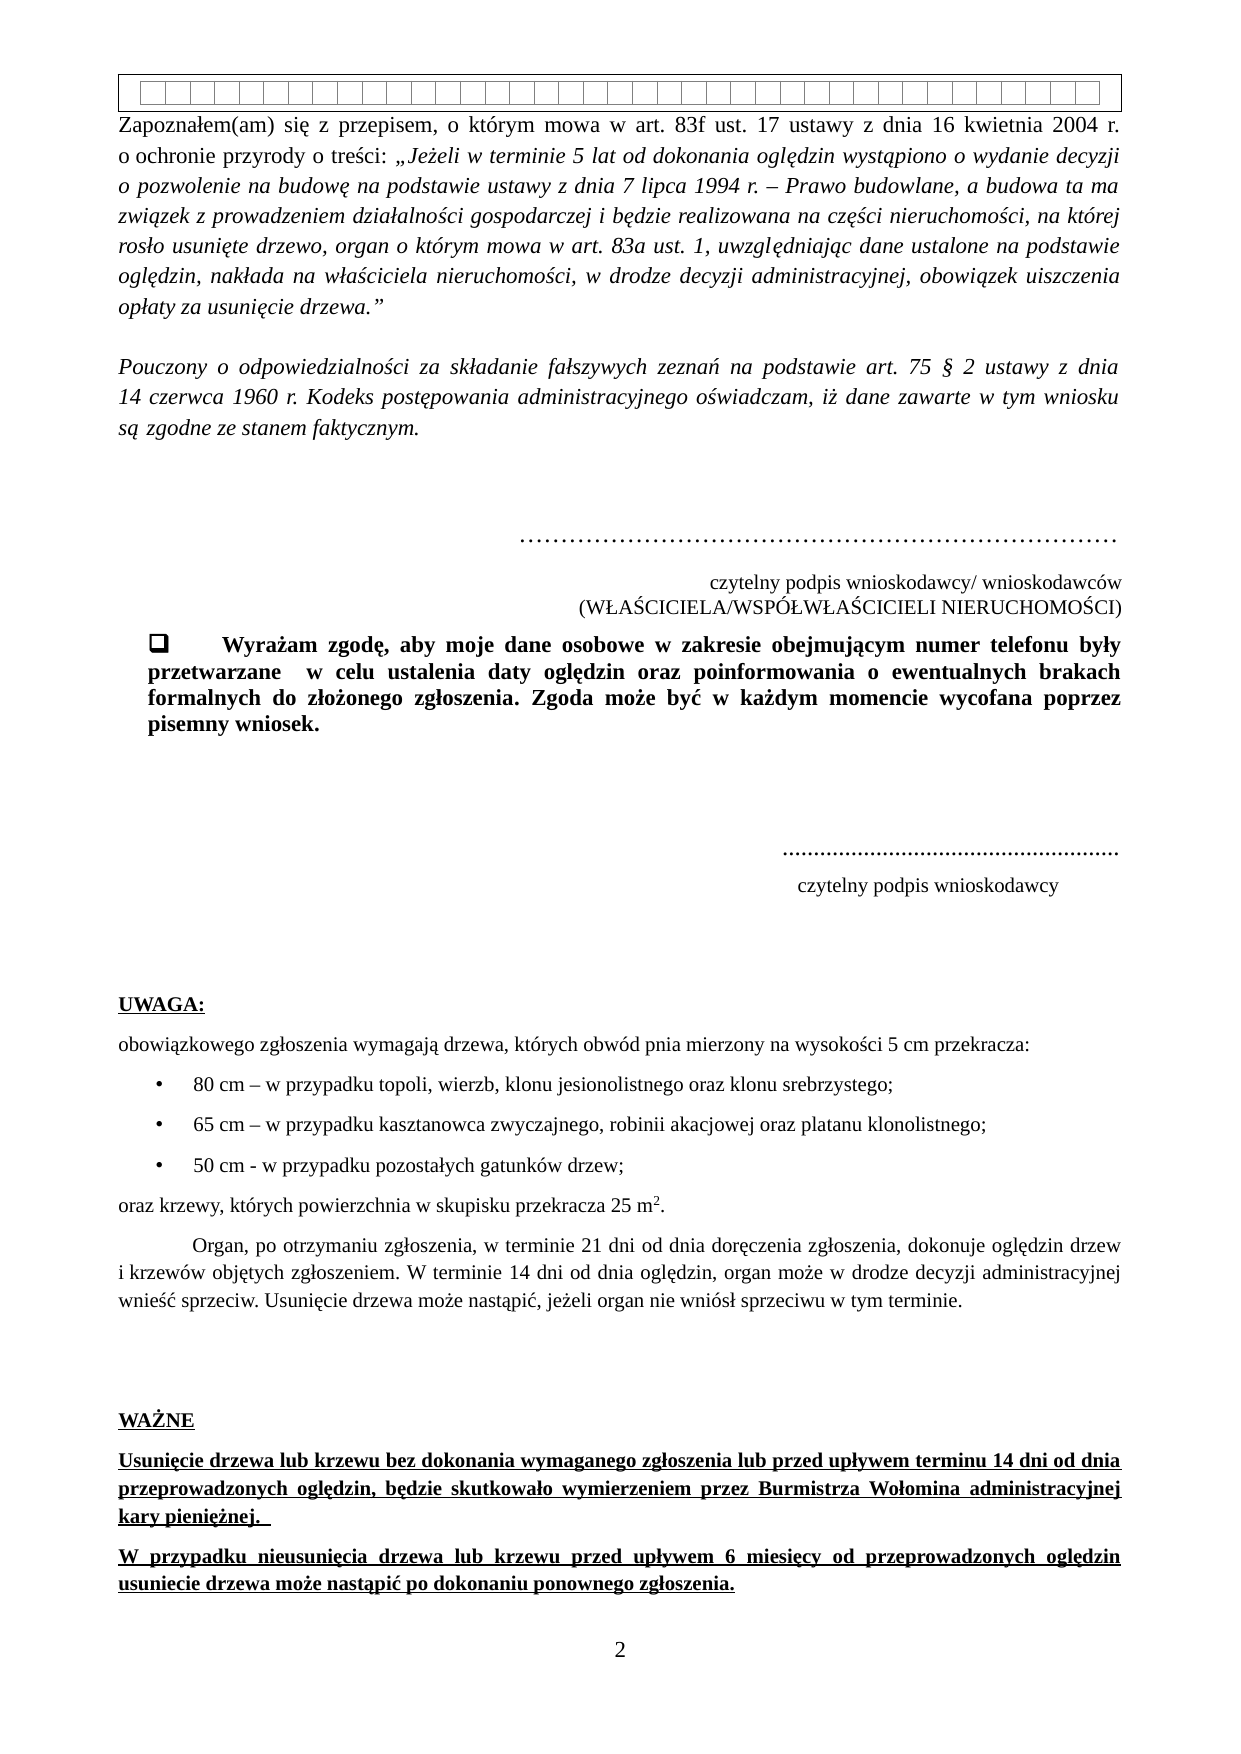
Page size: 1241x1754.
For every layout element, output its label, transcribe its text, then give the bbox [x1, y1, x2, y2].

table_cell [1051, 82, 1075, 104]
table_cell [191, 82, 214, 104]
table_cell [166, 82, 190, 104]
table_cell [658, 82, 681, 104]
table_cell [338, 82, 362, 104]
table_cell [559, 82, 583, 104]
table_cell [953, 82, 976, 104]
text W przypadku nieusunięcia drzewa lub krzewu przed upływem 6 miesięcy od przeprowadzonych oględzin usuniecie drzewa może nastąpić po dokonaniu ponownego zgłoszenia. [118, 1544, 1122, 1595]
table_cell [436, 82, 460, 104]
text oraz krzewy, których powierzchnia w skupisku przekracza 25 m2. [118, 1193, 1122, 1217]
text (WŁAŚCICIELA/WSPÓŁWŁAŚCICIELI NIERUCHOMOŚCI) [118, 595, 1122, 631]
table_cell [830, 82, 853, 104]
text ...................................................... [782, 832, 1122, 861]
list Wyrażam zgodę, aby moje dane osobowe w zakresie obejmującym numer telefonu były przetwarzane w celu ustalenia daty oględzin oraz poinformowania o ewentualnych brakach formalnych do złożonego zgłoszenia. Zgoda może być w każdym momencie wycofana poprzez pisemny wniosek. [148, 631, 1122, 737]
table_cell [141, 82, 165, 104]
text ……………………………………………………………… [131, 501, 1122, 548]
table_cell [903, 82, 927, 104]
table_cell [854, 82, 878, 104]
table_cell [633, 82, 657, 104]
text WAŻNE [118, 1408, 1122, 1432]
table_cell [879, 82, 902, 104]
table_cell [240, 82, 263, 104]
table_cell [781, 82, 804, 104]
text czytelny podpis wnioskodawcy/ wnioskodawców [118, 548, 1122, 595]
table_cell [731, 82, 755, 104]
table_cell [412, 82, 435, 104]
text Organ, po otrzymaniu zgłoszenia, w terminie 21 dni od dnia doręczenia zgłoszenia, dokonuje oględzin drzew i krzewów objętych zgłoszeniem. W terminie 14 dni od dnia oględzin, organ może w drodze decyzji administracyjnej wnieść sprzeciw. Usunięcie drzewa może nastąpić, jeżeli organ nie wniósł sprzeciwu w tym terminie. [118, 1233, 1122, 1312]
table_cell [682, 82, 706, 104]
table_cell [313, 82, 337, 104]
table_cell [119, 75, 1121, 111]
text obowiązkowego zgłoszenia wymagają drzewa, których obwód pnia mierzony na wysokości 5 cm przekracza: [118, 1032, 1122, 1056]
table_cell [928, 82, 952, 104]
table_cell [1002, 82, 1025, 104]
table_cell [289, 82, 312, 104]
table_cell [1076, 82, 1099, 104]
text UWAGA: [118, 992, 1122, 1016]
table_cell [707, 82, 730, 104]
table_cell [977, 82, 1001, 104]
table_cell [215, 82, 239, 104]
table_cell [510, 82, 534, 104]
table_cell [461, 82, 485, 104]
table_cell [387, 82, 411, 104]
table_cell [608, 82, 632, 104]
list 80 cm – w przypadku topoli, wierzb, klonu jesionolistnego oraz klonu srebrzystego; [156, 1072, 1122, 1096]
table_cell [363, 82, 386, 104]
text przeprowadzonych oględzin, będzie skutkowało wymierzeniem przez Burmistrza Wołomina administracyjnej [118, 1470, 1122, 1497]
text kary pieniężnej. [118, 1498, 1122, 1528]
text czytelny podpis wnioskodawcy [782, 873, 1122, 897]
table_cell [805, 82, 829, 104]
text Usunięcie drzewa lub krzewu bez dokonania wymaganego zgłoszenia lub przed upływem terminu 14 dni od dnia [118, 1448, 1122, 1469]
text Zapoznałem(am) się z przepisem, o którym mowa w art. 83f ust. 17 ustawy z dnia 16 kwietnia 2004 r. o ochronie przyrody o treści: „Jeżeli w terminie 5 lat od dokonania oględzin wystąpiono o wydanie decyzji o pozwolenie na budowę na podstawie ustawy z dnia 7 lipca 1994 r. – Prawo budowlane, a budowa ta ma związek z prowadzeniem działalności gospodarczej i będzie realizowana na części nieruchomości, na której rosło usunięte drzewo, organ o którym mowa w art. 83a ust. 1, uwzględniając dane ustalone na podstawie oględzin, nakłada na właściciela nieruchomości, w drodze decyzji administracyjnej, obowiązek uiszczenia opłaty za usunięcie drzewa.” [118, 112, 1122, 319]
table_cell [1026, 82, 1050, 104]
table_cell [264, 82, 288, 104]
list 65 cm – w przypadku kasztanowca zwyczajnego, robinii akacjowej oraz platanu klonolistnego; [156, 1112, 1122, 1136]
list 50 cm - w przypadku pozostałych gatunków drzew; [156, 1152, 1122, 1177]
table_cell [756, 82, 780, 104]
table_cell [584, 82, 607, 104]
table_cell [486, 82, 509, 104]
table_cell [535, 82, 558, 104]
text Pouczony o odpowiedzialności za składanie fałszywych zeznań na podstawie art. 75 § 2 ustawy z dnia 14 czerwca 1960 r. Kodeks postępowania administracyjnego oświadczam, iż dane zawarte w tym wniosku są zgodne ze stanem faktycznym. [118, 353, 1122, 440]
